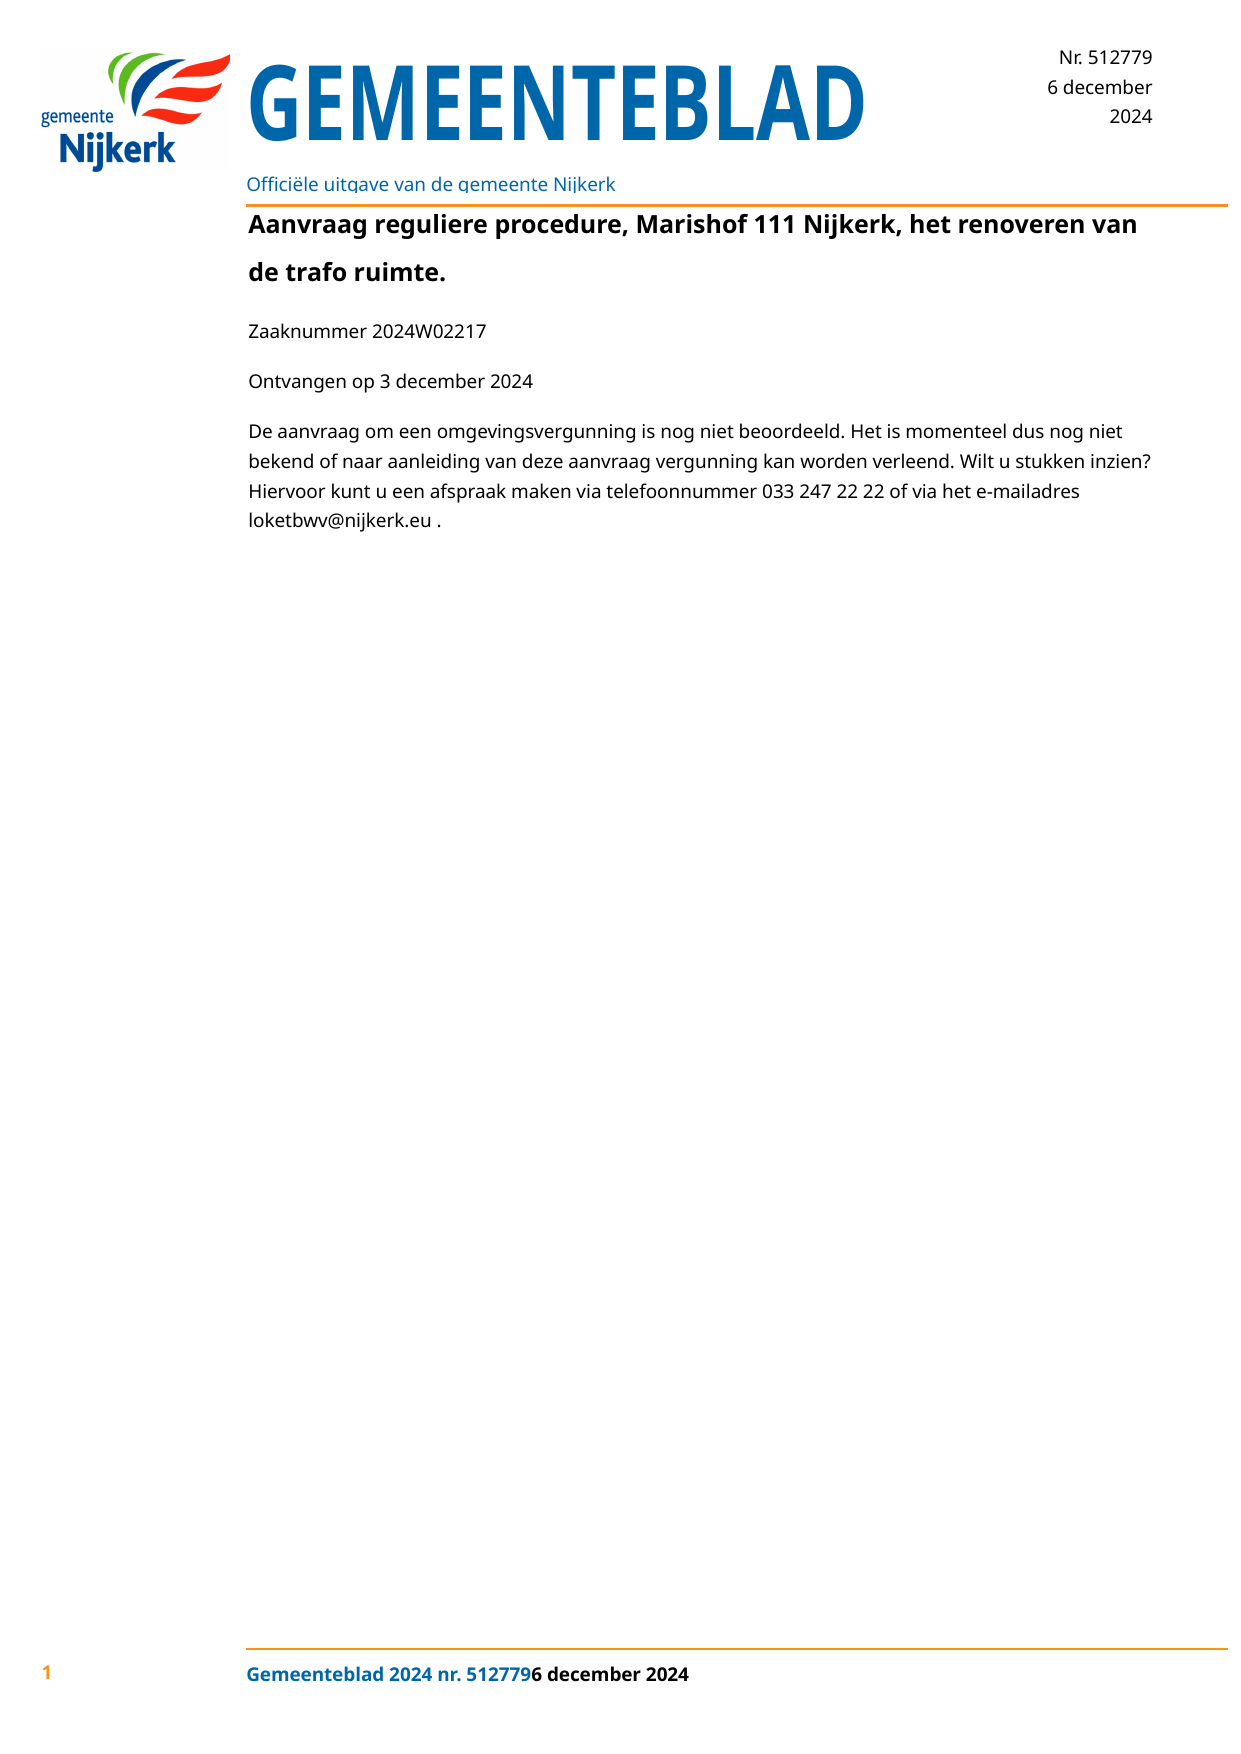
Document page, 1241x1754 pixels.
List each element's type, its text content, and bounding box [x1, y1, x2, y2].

text Ontvangen op 3 december 2024 [248, 368, 1152, 394]
picture [41, 47, 231, 172]
text Zaaknummer 2024W02217 [248, 318, 1152, 344]
text Aanvraag reguliere procedure, Marishof 111 Nijkerk, het renoveren van de trafo ruimte. [248, 207, 1152, 288]
text De aanvraag om een omgevingsvergunning is nog niet beoordeeld. Het is momenteel dus nog niet bekend of naar aanleiding van deze aanvraag vergunning kan worden verleend. Wilt u stukken inzien? Hiervoor kunt u een afspraak maken via telefoonnummer 033 247 22 22 of via het e-mailadres loketbwv@nijkerk.eu . [248, 419, 1152, 533]
